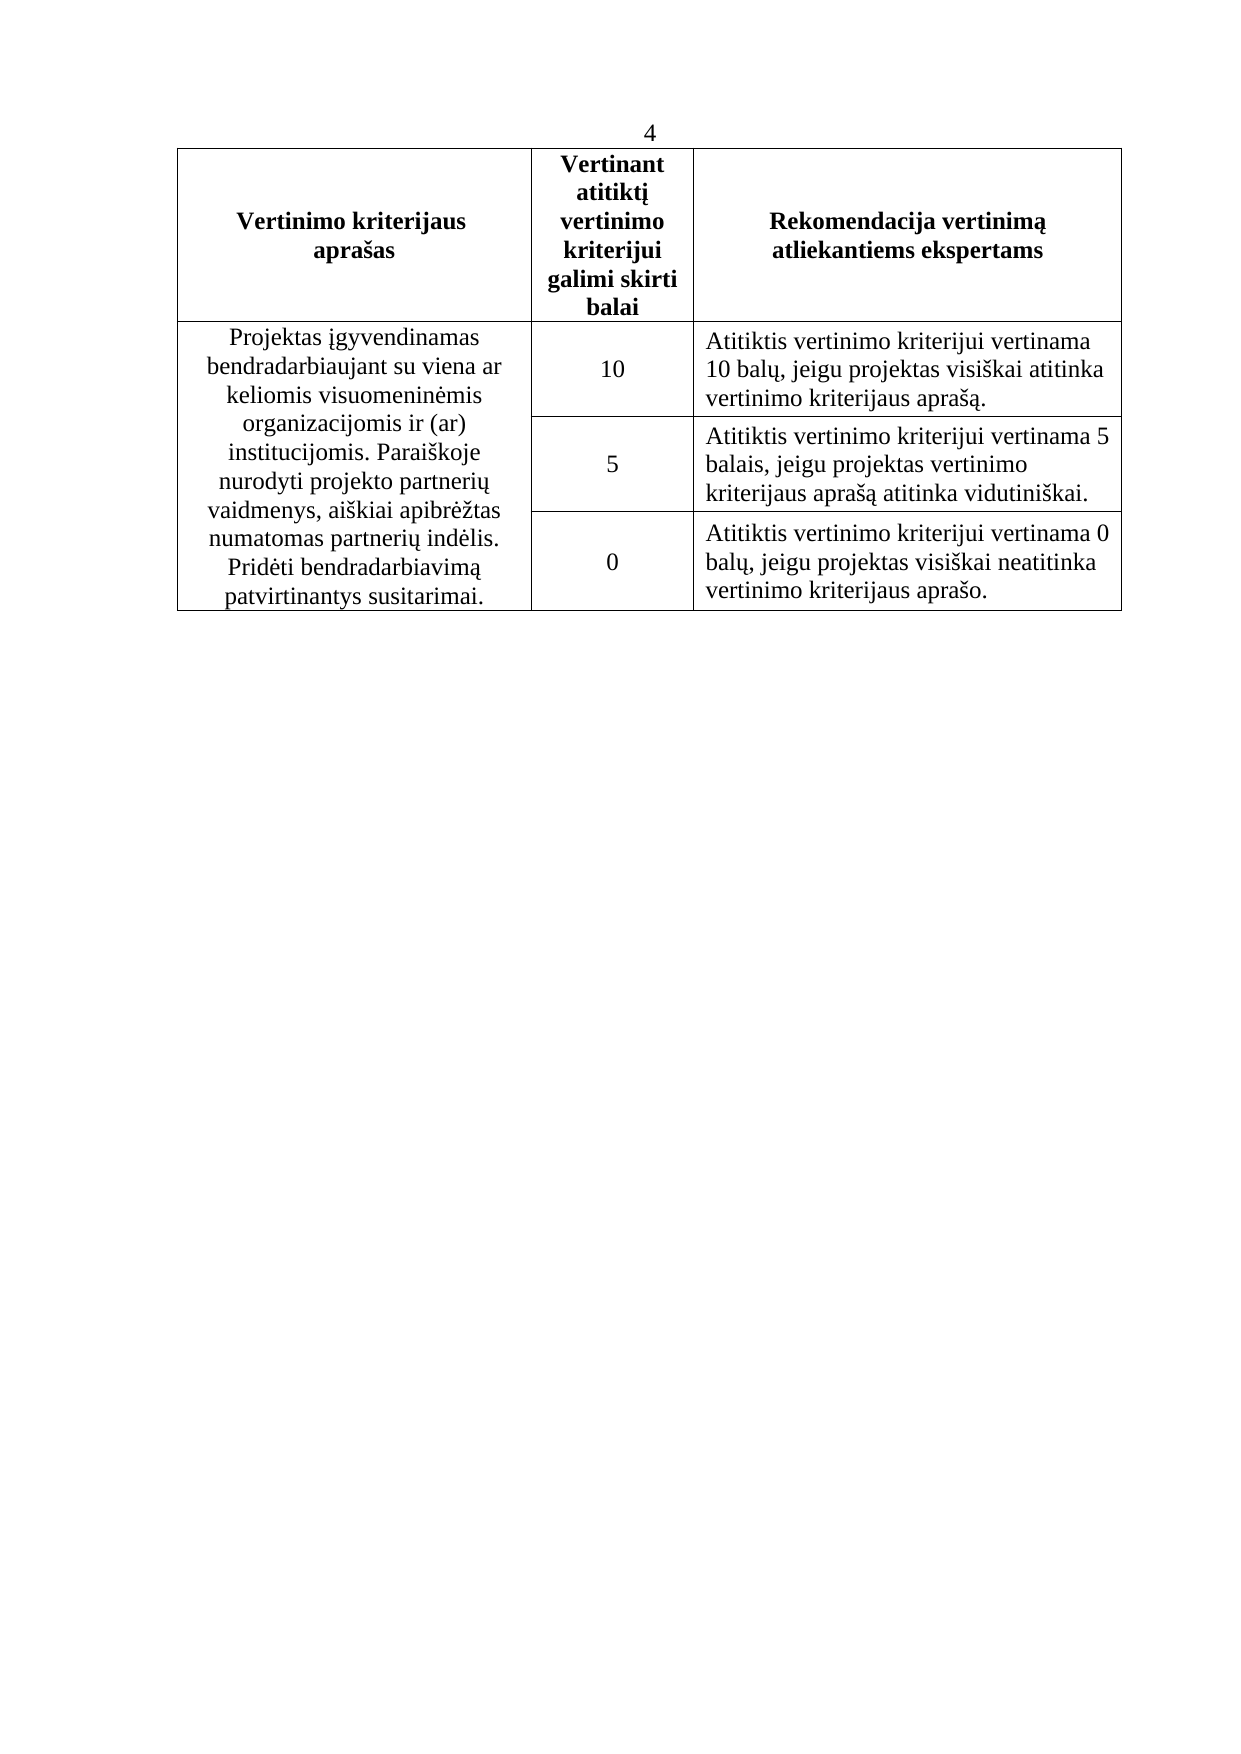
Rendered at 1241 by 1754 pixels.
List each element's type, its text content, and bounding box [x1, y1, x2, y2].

table_cell 5 [532, 417, 693, 511]
table_cell Atitiktis vertinimo kriterijui vertinama 10 balų, jeigu projektas visiškai atitinka vertinimo kriterijaus aprašą. [694, 322, 1121, 416]
table_cell 10 [532, 322, 693, 416]
table_header Vertinant atitiktį vertinimo kriterijui galimi skirti balai [532, 149, 693, 321]
table_cell Projektas įgyvendinamas bendradarbiaujant su viena ar keliomis visuomeninėmis organizacijomis ir (ar) institucijomis. Paraiškoje nurodyti projekto partnerių vaidmenys, aiškiai apibrėžtas numatomas partnerių indėlis. Pridėti bendradarbiavimą patvirtinantys susitarimai. [178, 322, 531, 610]
table_cell Atitiktis vertinimo kriterijui vertinama 0 balų, jeigu projektas visiškai neatitinka vertinimo kriterijaus aprašo. [694, 512, 1121, 610]
table_header Vertinimo kriterijaus aprašas [178, 149, 531, 321]
table_cell 0 [532, 512, 693, 610]
table_cell Atitiktis vertinimo kriterijui vertinama 5 balais, jeigu projektas vertinimo kriterijaus aprašą atitinka vidutiniškai. [694, 417, 1121, 511]
table_header Rekomendacija vertinimą atliekantiems ekspertams [694, 149, 1121, 321]
